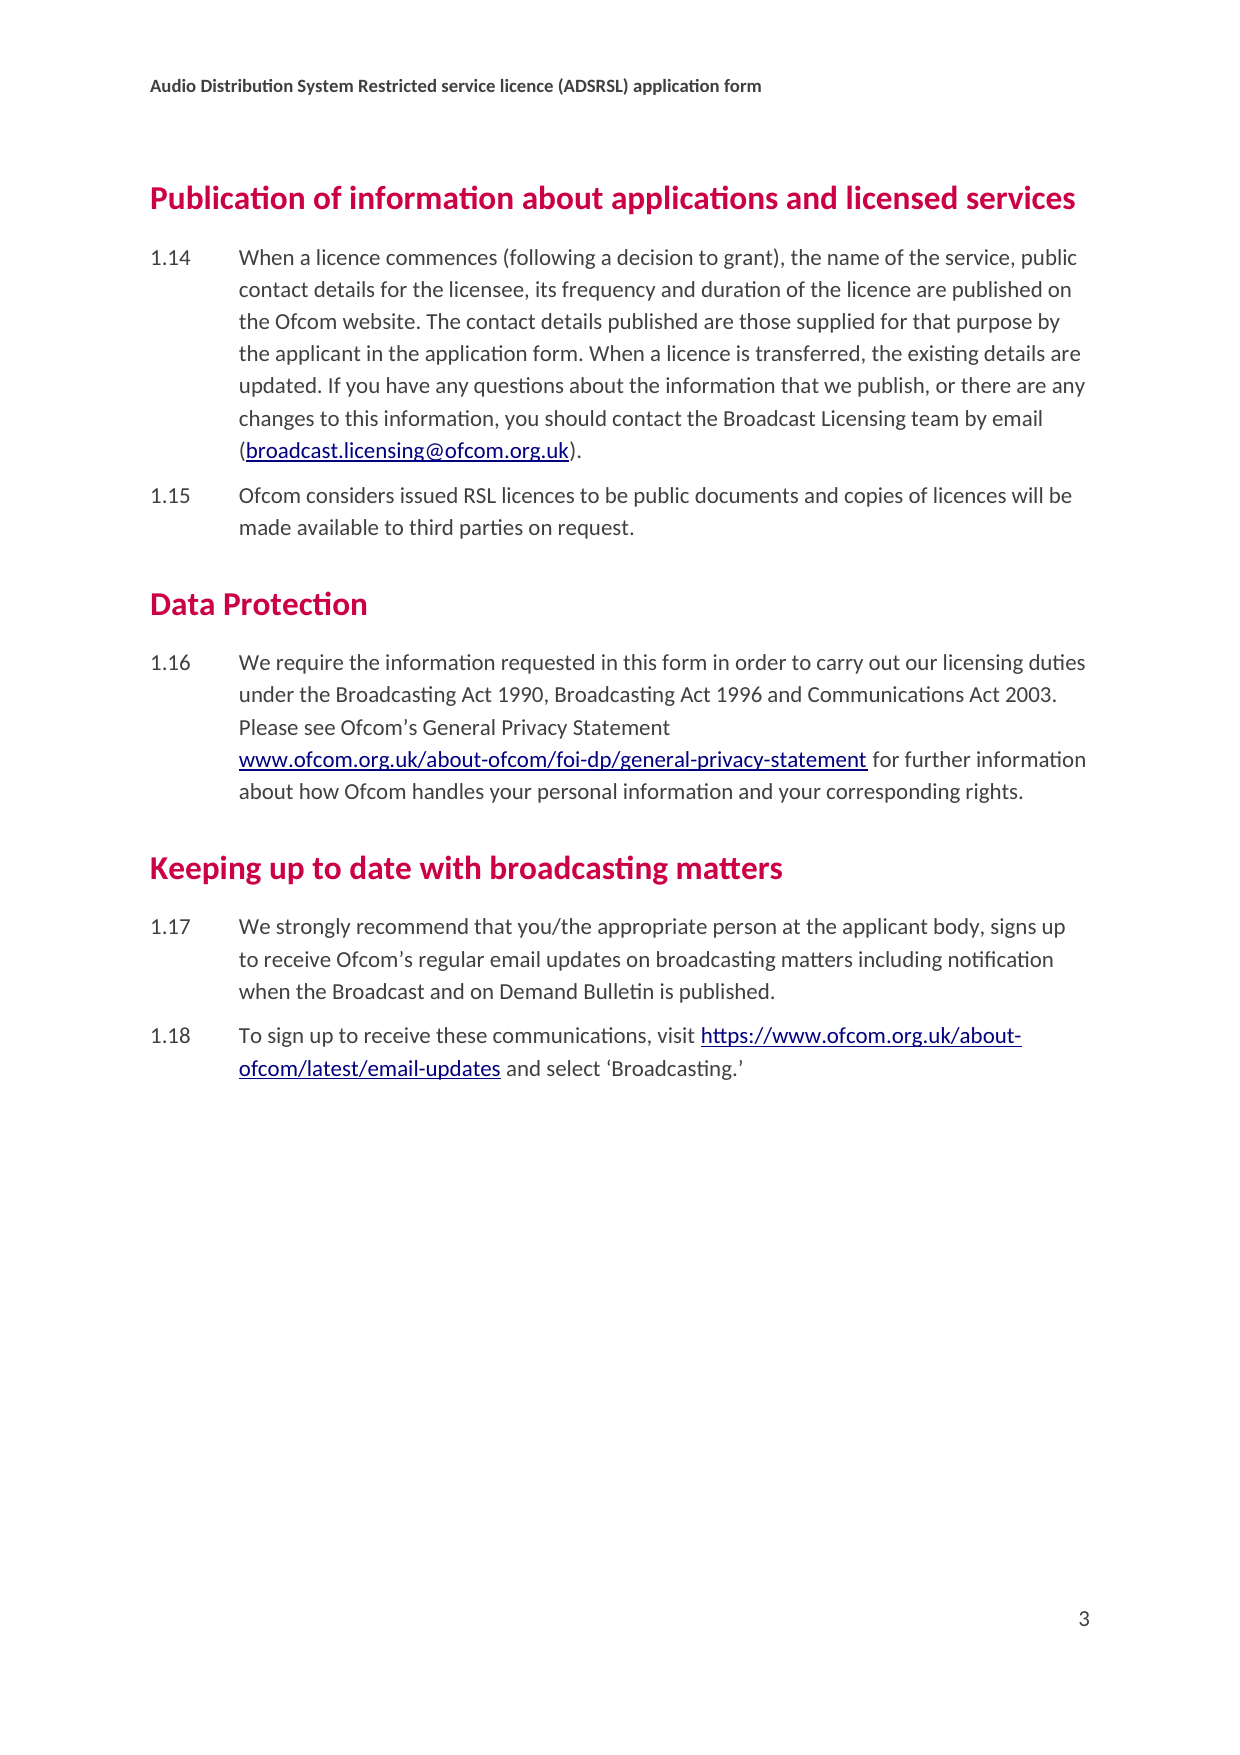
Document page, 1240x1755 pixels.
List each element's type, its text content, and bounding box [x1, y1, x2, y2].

list We strongly recommend that you/the appropriate person at the applicant body, signs up to receive Ofcom’s regular email updates on broadcasting matters including notification when the Broadcast and on Demand Bulletin is published. [150, 912, 1089, 1005]
list When a licence commences (following a decision to grant), the name of the service, public contact details for the licensee, its frequency and duration of the licence are published on the Ofcom website. The contact details published are those supplied for that purpose by the applicant in the application form. When a licence is transferred, the existing details are updated. If you have any questions about the information that we publish, or there are any changes to this information, you should contact the Broadcast Licensing team by email (broadcast.licensing@ofcom.org.uk). [150, 243, 1089, 464]
list Ofcom considers issued RSL licences to be public documents and copies of licences will be made available to third parties on request. [150, 481, 1089, 541]
subtitle Data Protection [150, 583, 1089, 623]
subtitle Keeping up to date with broadcasting matters [150, 847, 1089, 887]
subtitle Publication of information about applications and licensed services [150, 177, 1089, 218]
list We require the information requested in this form in order to carry out our licensing duties under the Broadcasting Act 1990, Broadcasting Act 1996 and Communications Act 2003. Please see Ofcom’s General Privacy Statement www.ofcom.org.uk/about-ofcom/foi-dp/general-privacy-statement for further information about how Ofcom handles your personal information and your corresponding rights. [150, 648, 1089, 805]
list To sign up to receive these communications, visit https://www.ofcom.org.uk/about-ofcom/latest/email-updates and select ‘Broadcasting.’ [150, 1022, 1089, 1082]
